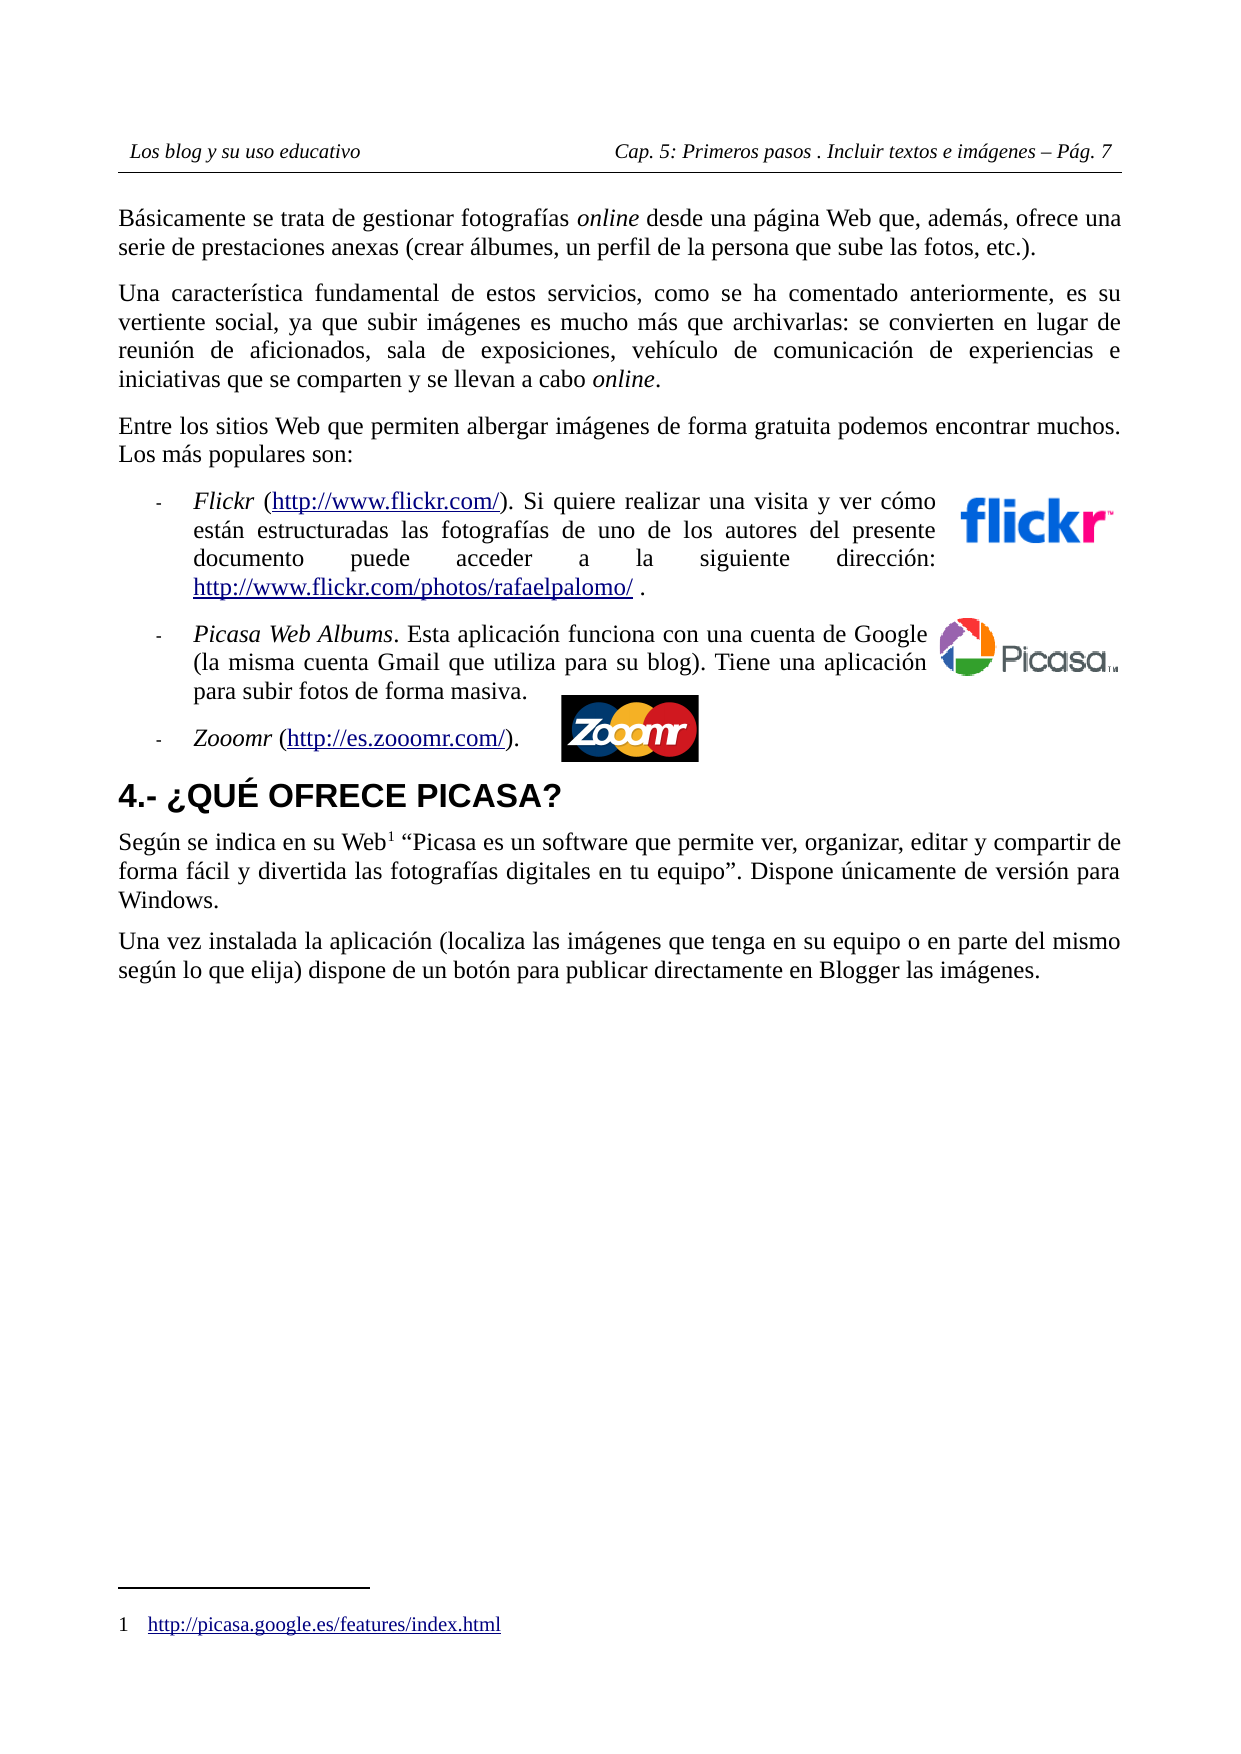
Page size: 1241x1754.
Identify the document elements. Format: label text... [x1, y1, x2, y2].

text Según se indica en su Web “Picasa es un software que permite ver, organizar, editar y compartir de forma fácil y divertida las fotografías digitales en tu equipo”. Dispone únicamente de versión para Windows. [118, 827, 1122, 914]
list Picasa Web Albums. Esta aplicación funciona con una cuenta de Google (la misma cuenta Gmail que utiliza para su blog). Tiene una aplicación para subir fotos de forma masiva. [156, 619, 1122, 705]
text Una característica fundamental de estos servicios, como se ha comentado anteriormente, es su vertiente social, ya que subir imágenes es mucho más que archivarlas: se convierten en lugar de reunión de aficionados, sala de exposiciones, vehículo de comunicación de experiencias e iniciativas que se comparten y se llevan a cabo online. [118, 278, 1122, 393]
text Básicamente se trata de gestionar fotografías online desde una página Web que, además, ofrece una serie de prestaciones anexas (crear álbumes, un perfil de la persona que sube las fotos, etc.). [118, 203, 1122, 260]
picture [939, 618, 1122, 677]
subtitle ¿QUÉ OFRECE PICASA? [118, 776, 1122, 815]
text http://picasa.google.es/features/index.html [118, 1612, 1122, 1636]
list [699, 723, 1122, 751]
list Zooomr (http://es.zooomr.com/). [156, 723, 561, 751]
list Flickr (http://www.flickr.com/). Si quiere realizar una visita y ver cómo están estructuradas las fotografías de uno de los autores del presente documento puede acceder a la siguiente dirección: http://www.flickr.com/photos/rafaelpalomo/ . [156, 486, 1122, 601]
text Entre los sitios Web que permiten albergar imágenes de forma gratuita podemos encontrar muchos. Los más populares son: [118, 411, 1122, 468]
text Una vez instalada la aplicación (localiza las imágenes que tenga en su equipo o en parte del mismo según lo que elija) dispone de un botón para publicar directamente en Blogger las imágenes. [118, 926, 1122, 984]
